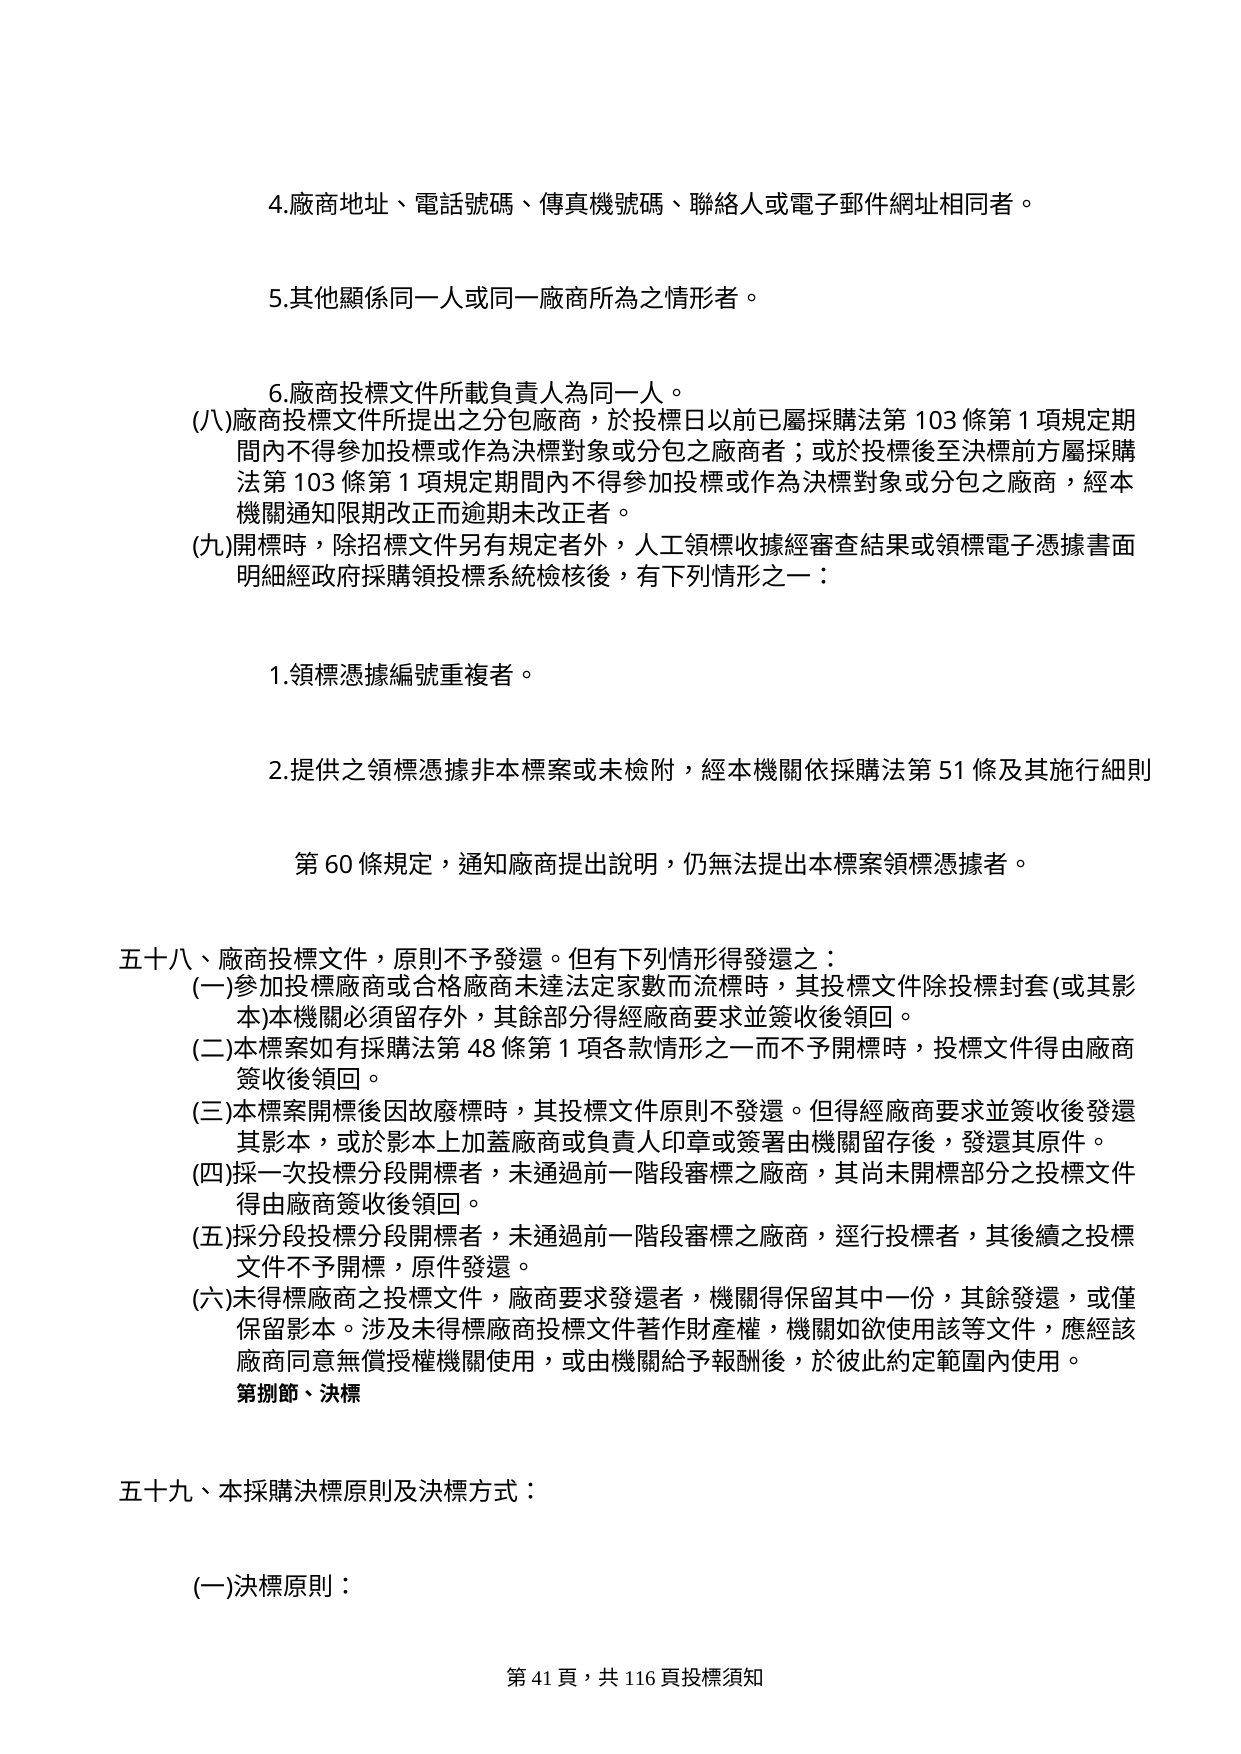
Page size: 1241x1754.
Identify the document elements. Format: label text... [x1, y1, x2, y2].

text 6.廠商投標文件所載負責人為同一人。 [268, 309, 1152, 404]
text (五)採分段投標分段開標者，未通過前一階段審標之廠商，逕行投標者，其後續之投標文件不予開標，原件發還。 [192, 1220, 1137, 1282]
text 第捌節、決標 [236, 1376, 1152, 1407]
text (九)開標時，除招標文件另有規定者外，人工領標收據經審查結果或領標電子憑據書面明細經政府採購領投標系統檢核後，有下列情形之一： [192, 529, 1137, 592]
text (一)決標原則： [193, 1502, 1152, 1597]
text (四)採一次投標分段開標者，未通過前一階段審標之廠商，其尚未開標部分之投標文件得由廠商簽收後領回。 [192, 1157, 1137, 1220]
text (六)未得標廠商之投標文件，廠商要求發還者，機關得保留其中一份，其餘發還，或僅保留影本。涉及未得標廠商投標文件著作財產權，機關如欲使用該等文件，應經該廠商同意無償授權機關使用，或由機關給予報酬後，於彼此約定範圍內使用。 [192, 1282, 1137, 1376]
text 1.領標憑據編號重複者。 [268, 592, 1152, 686]
text 5.其他顯係同一人或同一廠商所為之情形者。 [268, 215, 1152, 309]
text 4.廠商地址、電話號碼、傳真機號碼、聯絡人或電子郵件網址相同者。 [268, 120, 1152, 215]
text (二)本標案如有採購法第48條第1項各款情形之一而不予開標時，投標文件得由廠商簽收後領回。 [192, 1032, 1137, 1095]
text 2.提供之領標憑據非本標案或未檢附，經本機關依採購法第51條及其施行細則第60條規定，通知廠商提出說明，仍無法提出本標案領標憑據者。 [268, 686, 1152, 875]
text 五十九、本採購決標原則及決標方式： [118, 1407, 1152, 1502]
text (八)廠商投標文件所提出之分包廠商，於投標日以前已屬採購法第103條第1項規定期間內不得參加投標或作為決標對象或分包之廠商者；或於投標後至決標前方屬採購法第103條第1項規定期間內不得參加投標或作為決標對象或分包之廠商，經本機關通知限期改正而逾期未改正者。 [192, 404, 1137, 529]
text (三)本標案開標後因故廢標時，其投標文件原則不發還。但得經廠商要求並簽收後發還其影本，或於影本上加蓋廠商或負責人印章或簽署由機關留存後，發還其原件。 [192, 1095, 1137, 1157]
text (一)參加投標廠商或合格廠商未達法定家數而流標時，其投標文件除投標封套(或其影本)本機關必須留存外，其餘部分得經廠商要求並簽收後領回。 [192, 970, 1137, 1032]
text 五十八、廠商投標文件，原則不予發還。但有下列情形得發還之： [118, 875, 1152, 970]
